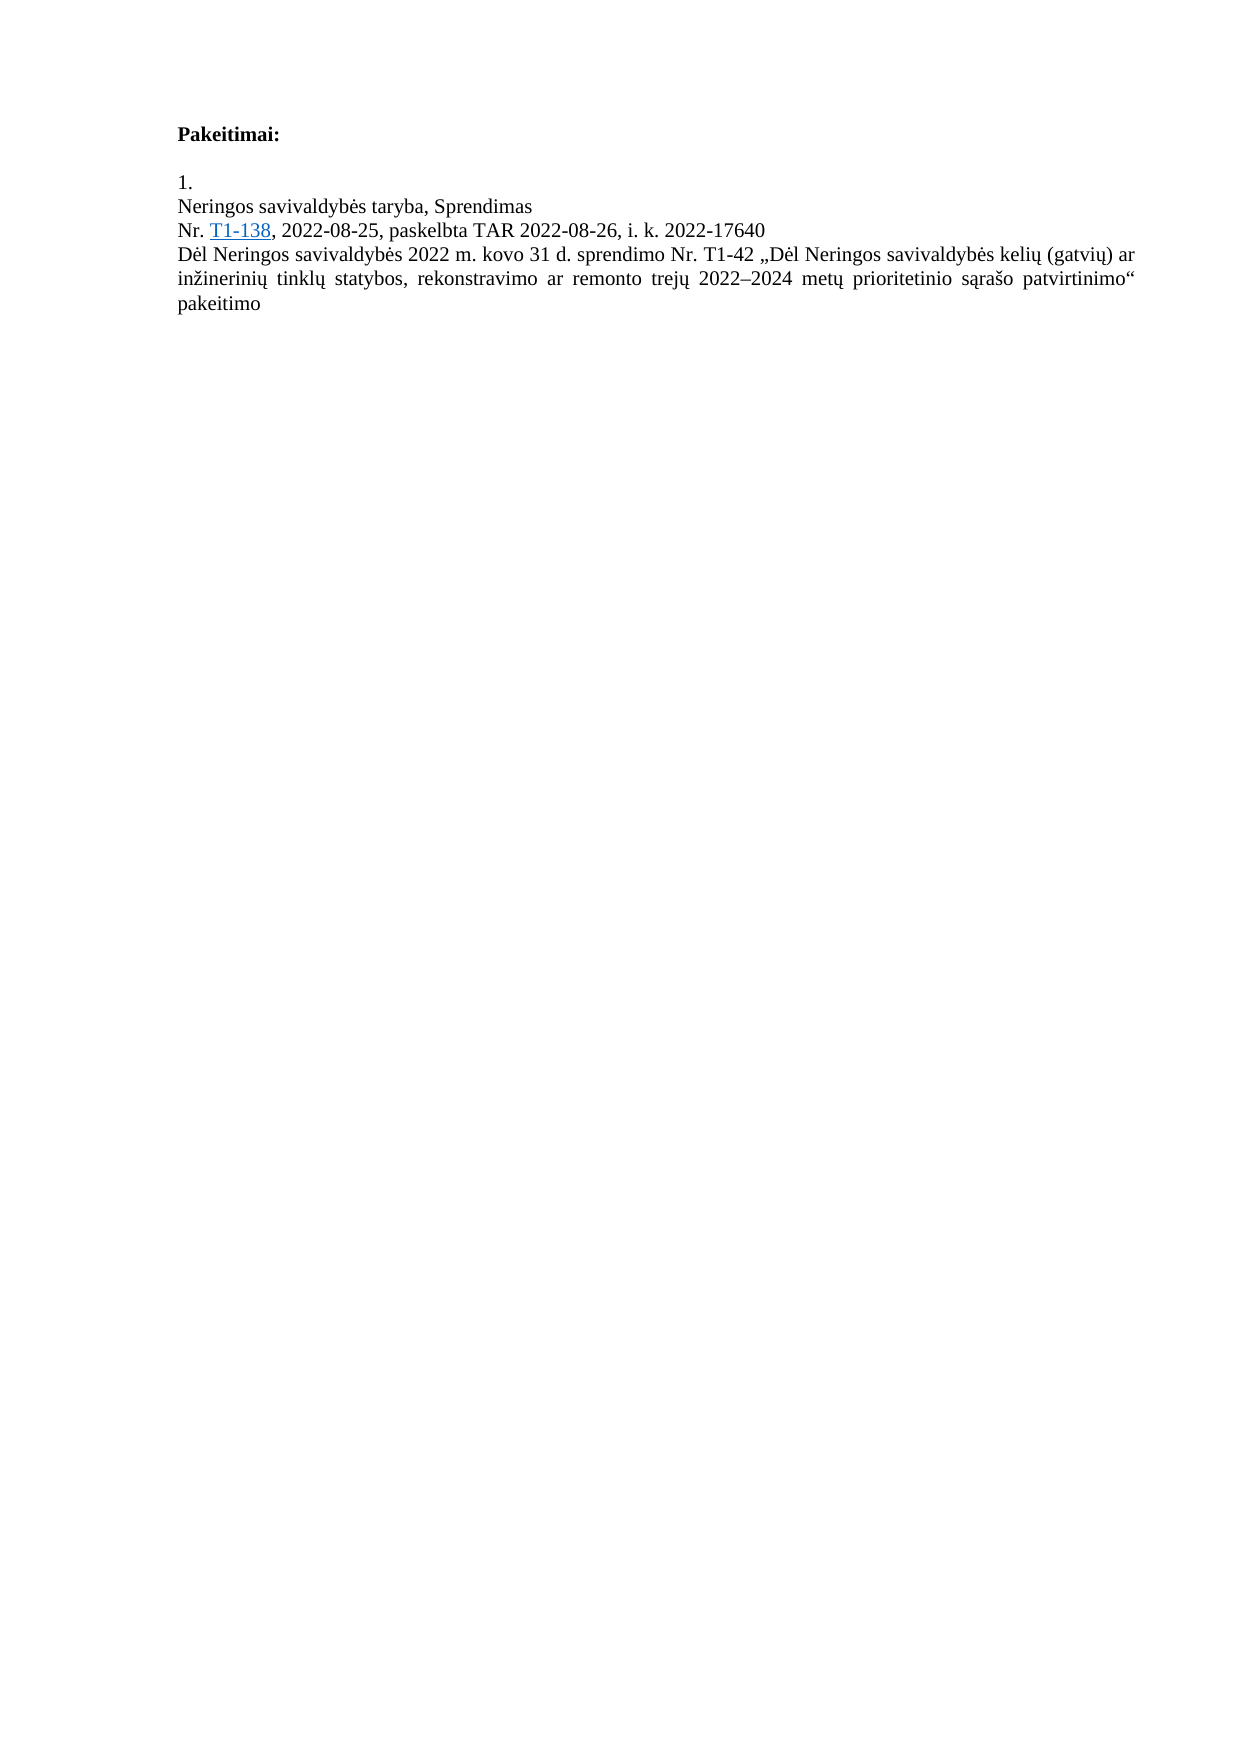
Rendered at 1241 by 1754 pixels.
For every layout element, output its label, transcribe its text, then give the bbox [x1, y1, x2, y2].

text Nr. T1-138, 2022-08-25, paskelbta TAR 2022-08-26, i. k. 2022-17640 [177, 218, 1137, 242]
text Pakeitimai: [177, 122, 1137, 146]
text Neringos savivaldybės taryba, Sprendimas [177, 194, 1137, 218]
text Dėl Neringos savivaldybės 2022 m. kovo 31 d. sprendimo Nr. T1-42 „Dėl Neringos savivaldybės kelių (gatvių) ar inžinerinių tinklų statybos, rekonstravimo ar remonto trejų 2022–2024 metų prioritetinio sąrašo patvirtinimo“ pakeitimo [177, 242, 1137, 314]
text 1. [177, 170, 1137, 194]
